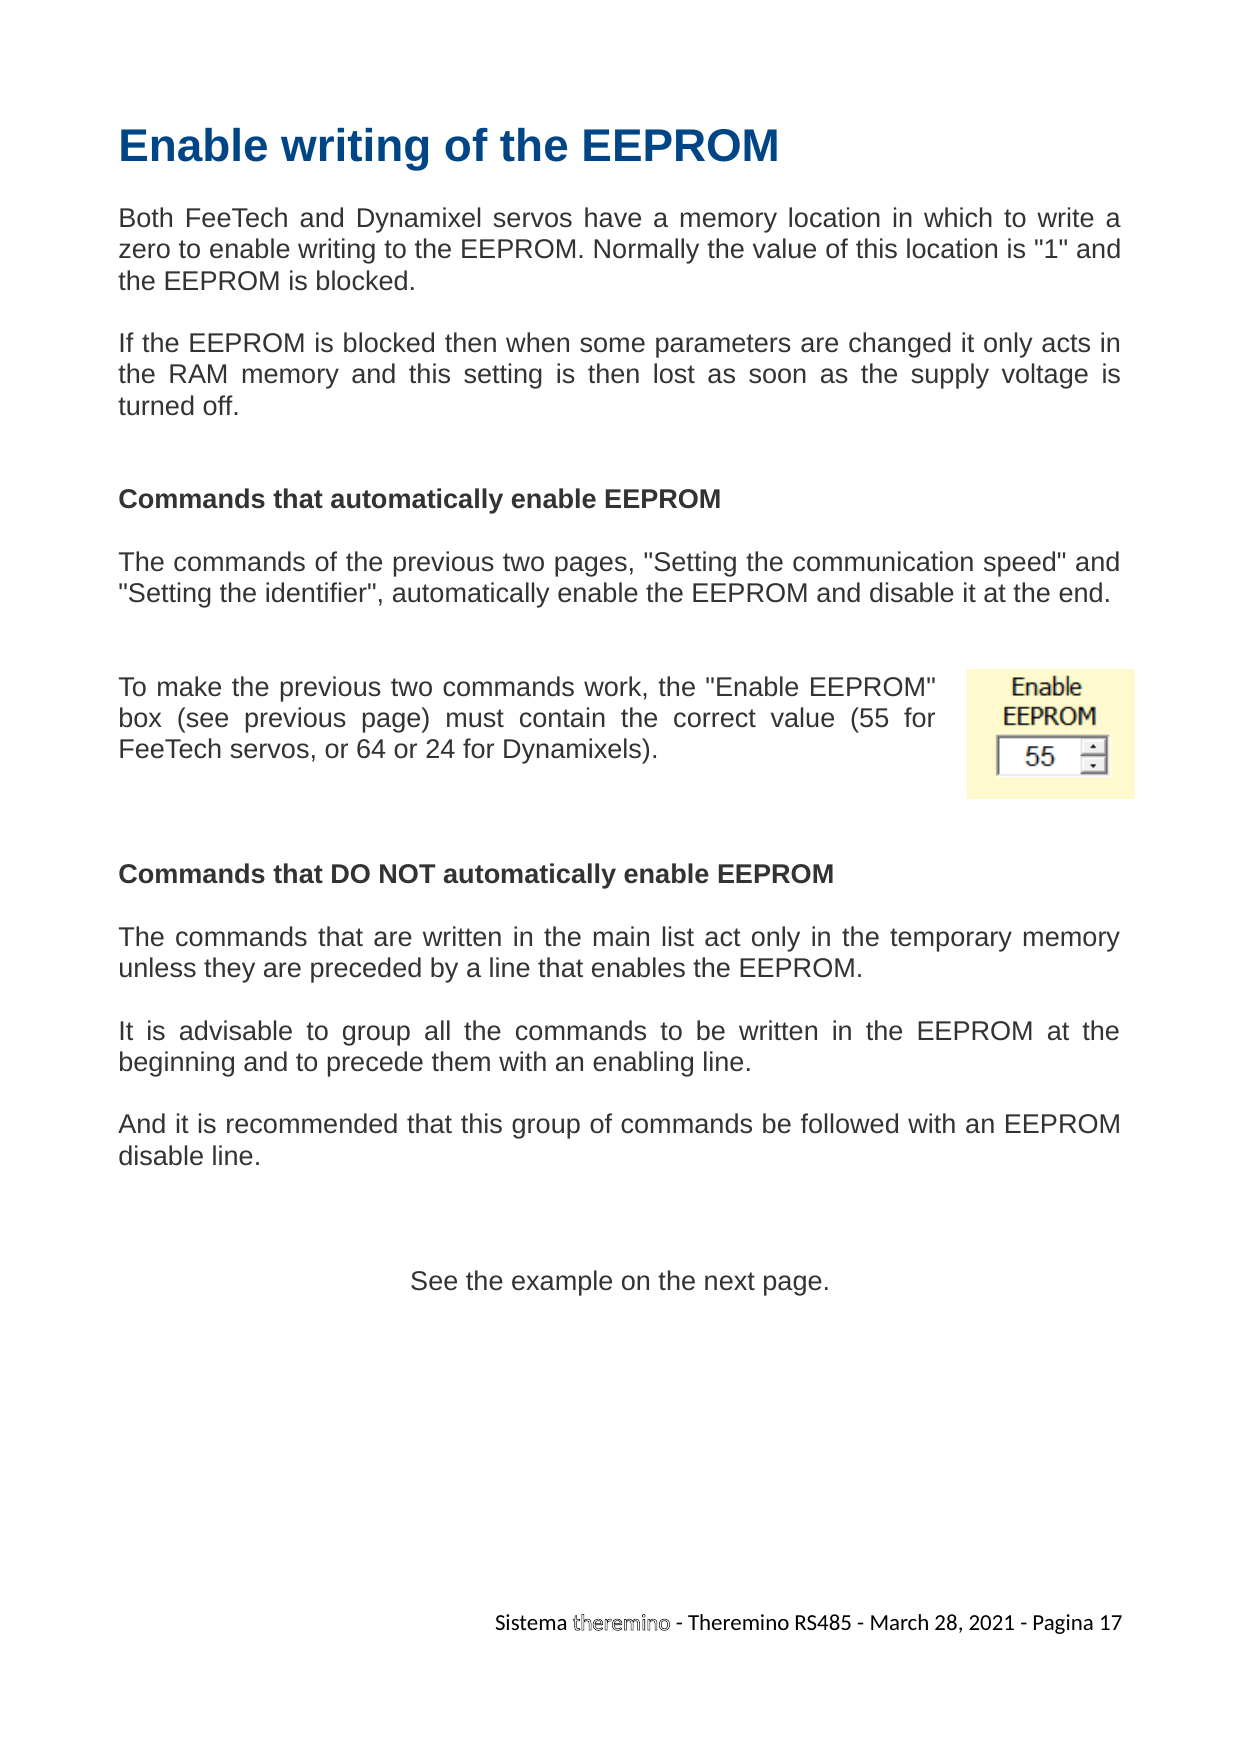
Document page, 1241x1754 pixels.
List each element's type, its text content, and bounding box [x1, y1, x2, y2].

text The commands that are written in the main list act only in the temporary memory unless they are preceded by a line that enables the EEPROM. [118, 921, 1122, 983]
picture [966, 669, 1135, 799]
text The commands of the previous two pages, "Setting the communication speed" and "Setting the identifier", automatically enable the EEPROM and disable it at the end. [118, 546, 1122, 608]
text To make the previous two commands work, the "Enable EEPROM" box (see previous page) must contain the correct value (55 for FeeTech servos, or 64 or 24 for Dynamixels). [118, 671, 966, 764]
subtitle Enable writing of the EEPROM [118, 118, 1122, 171]
text If the EEPROM is blocked then when some parameters are changed it only acts in the RAM memory and this setting is then lost as soon as the supply voltage is turned off. [118, 327, 1122, 421]
text And it is recommended that this group of commands be followed with an EEPROM disable line. [118, 1077, 1122, 1171]
text It is advisable to group all the commands to be written in the EEPROM at the beginning and to precede them with an enabling line. [118, 983, 1122, 1077]
text Commands that DO NOT automatically enable EEPROM [118, 858, 1122, 889]
text Commands that automatically enable EEPROM [118, 483, 1122, 514]
text Both FeeTech and Dynamixel servos have a memory location in which to write a zero to enable writing to the EEPROM. Normally the value of this location is "1" and the EEPROM is blocked. [118, 202, 1122, 296]
text See the example on the next page. [118, 1264, 1122, 1296]
